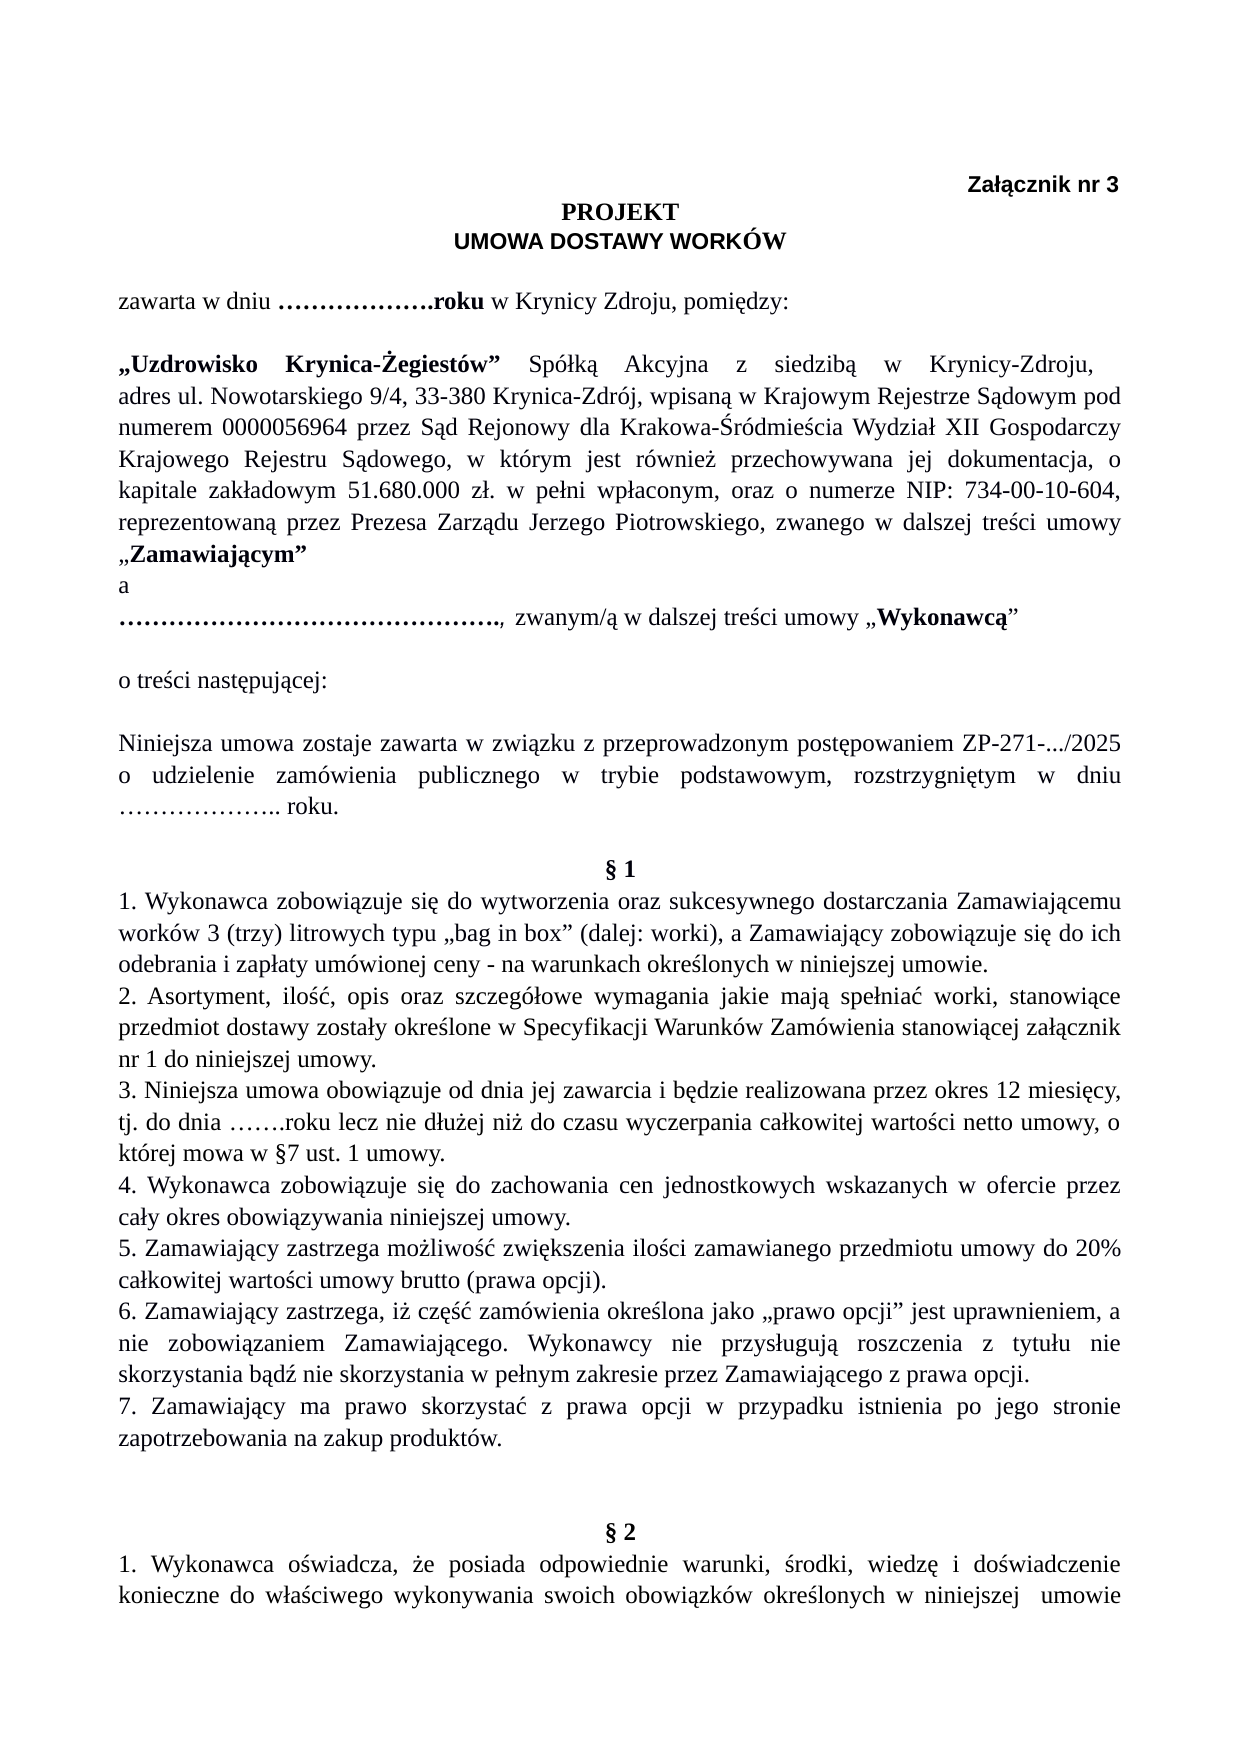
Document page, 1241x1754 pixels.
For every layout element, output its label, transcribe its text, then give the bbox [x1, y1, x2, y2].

text zawarta w dniu ……………….roku w Krynicy Zdroju, pomiędzy: [118, 286, 1122, 315]
text „Uzdrowisko Krynica-Żegiestów” Spółką Akcyjna z siedzibą w Krynicy-Zdroju, adres ul. Nowotarskiego 9/4, 33-380 Krynica-Zdrój, wpisaną w Krajowym Rejestrze Sądowym pod numerem 0000056964 przez Sąd Rejonowy dla Krakowa-Śródmieścia Wydział XII Gospodarczy Krajowego Rejestru Sądowego, w którym jest również przechowywana jej dokumentacja, o kapitale zakładowym 51.680.000 zł. w pełni wpłaconym, oraz o numerze NIP: 734-00-10-604, reprezentowaną przez Prezesa Zarządu Jerzego Piotrowskiego, zwanego w dalszej treści umowy „Zamawiającym” [118, 349, 1122, 567]
text 1. Wykonawca zobowiązuje się do wytworzenia oraz sukcesywnego dostarczania Zamawiającemu worków 3 (trzy) litrowych typu „bag in box” (dalej: worki), a Zamawiający zobowiązuje się do ich odebrania i zapłaty umówionej ceny - na warunkach określonych w niniejszej umowie. [118, 886, 1122, 978]
text 2. Asortyment, ilość, opis oraz szczegółowe wymagania jakie mają spełniać worki, stanowiące przedmiot dostawy zostały określone w Specyfikacji Warunków Zamówienia stanowiącej załącznik nr 1 do niniejszej umowy. [118, 981, 1122, 1073]
text a [118, 570, 1122, 599]
text Niniejsza umowa zostaje zawarta w związku z przeprowadzonym postępowaniem ZP-271-.../2025 o udzielenie zamówienia publicznego w trybie podstawowym, rozstrzygniętym w dniu ……………….. roku. [118, 728, 1122, 820]
text PROJEKT [118, 197, 1122, 226]
text o treści następującej: [118, 665, 1122, 694]
text 1. Wykonawca oświadcza, że posiada odpowiednie warunki, środki, wiedzę i doświadczenie konieczne do właściwego wykonywania swoich obowiązków określonych w niniejszej umowie [118, 1549, 1122, 1609]
text 7. Zamawiający ma prawo skorzystać z prawa opcji w przypadku istnienia po jego stronie zapotrzebowania na zakup produktów. [118, 1391, 1122, 1451]
text § 1 [118, 854, 1122, 883]
text ………………………………………., zwanym/ą w dalszej treści umowy „Wykonawcą” [118, 602, 1122, 631]
text 4. Wykonawca zobowiązuje się do zachowania cen jednostkowych wskazanych w ofercie przez cały okres obowiązywania niniejszej umowy. [118, 1170, 1122, 1230]
text UMOWA DOSTAWY WORKÓW [118, 226, 1122, 255]
text Załącznik nr 3 [118, 171, 1119, 197]
text § 2 [118, 1517, 1122, 1546]
text 6. Zamawiający zastrzega, iż część zamówienia określona jako „prawo opcji” jest uprawnieniem, a nie zobowiązaniem Zamawiającego. Wykonawcy nie przysługują roszczenia z tytułu nie skorzystania bądź nie skorzystania w pełnym zakresie przez Zamawiającego z prawa opcji. [118, 1296, 1122, 1388]
text 5. Zamawiający zastrzega możliwość zwiększenia ilości zamawianego przedmiotu umowy do 20% całkowitej wartości umowy brutto (prawa opcji). [118, 1233, 1122, 1293]
text 3. Niniejsza umowa obowiązuje od dnia jej zawarcia i będzie realizowana przez okres 12 miesięcy, tj. do dnia …….roku lecz nie dłużej niż do czasu wyczerpania całkowitej wartości netto umowy, o której mowa w §7 ust. 1 umowy. [118, 1075, 1122, 1167]
